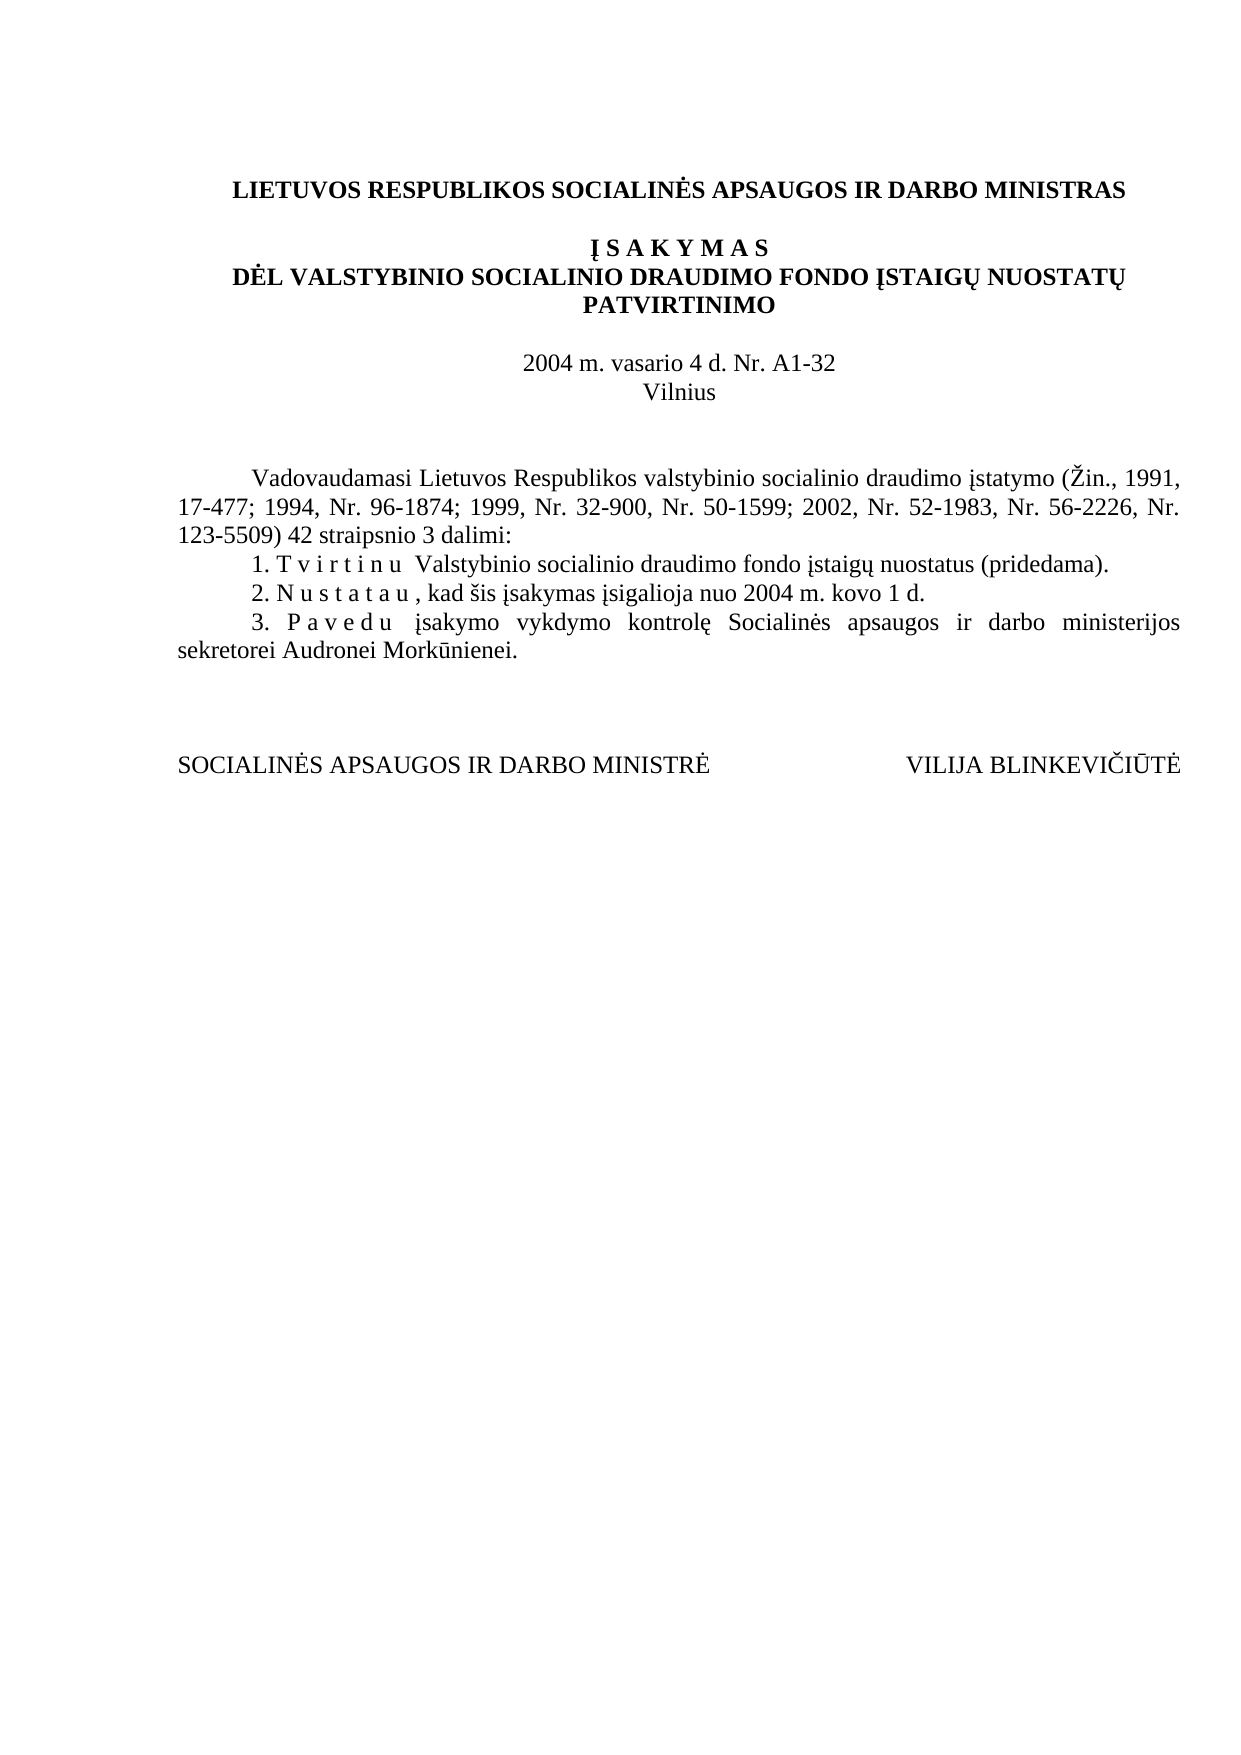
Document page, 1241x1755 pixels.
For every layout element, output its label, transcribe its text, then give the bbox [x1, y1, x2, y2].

text 1. Tvirtinu Valstybinio socialinio draudimo fondo įstaigų nuostatus (pridedama). [177, 549, 1181, 578]
text DĖL VALSTYBINIO SOCIALINIO DRAUDIMO FONDO ĮSTAIGŲ NUOSTATŲ PATVIRTINIMO [177, 262, 1181, 319]
text Vilnius [177, 377, 1181, 406]
text Į S A K Y M A S [177, 233, 1181, 262]
text 3. Pavedu įsakymo vykdymo kontrolę Socialinės apsaugos ir darbo ministerijos sekretorei Audronei Morkūnienei. [177, 607, 1181, 664]
text Vadovaudamasi Lietuvos Respublikos valstybinio socialinio draudimo įstatymo (Žin., 1991, 17-477; 1994, Nr. 96-1874; 1999, Nr. 32-900, Nr. 50-1599; 2002, Nr. 52-1983, Nr. 56-2226, Nr. 123-5509) 42 straipsnio 3 dalimi: [177, 463, 1181, 549]
text 2. Nustatau, kad šis įsakymas įsigalioja nuo 2004 m. kovo 1 d. [177, 578, 1181, 607]
text LIETUVOS RESPUBLIKOS SOCIALINĖS APSAUGOS IR DARBO MINISTRAS [177, 176, 1181, 204]
text 2004 m. vasario 4 d. Nr. A1-32 [177, 348, 1181, 377]
text SOCIALINĖS APSAUGOS IR DARBO Ministrė Vilija Blinkevičiūtė [177, 751, 1181, 779]
